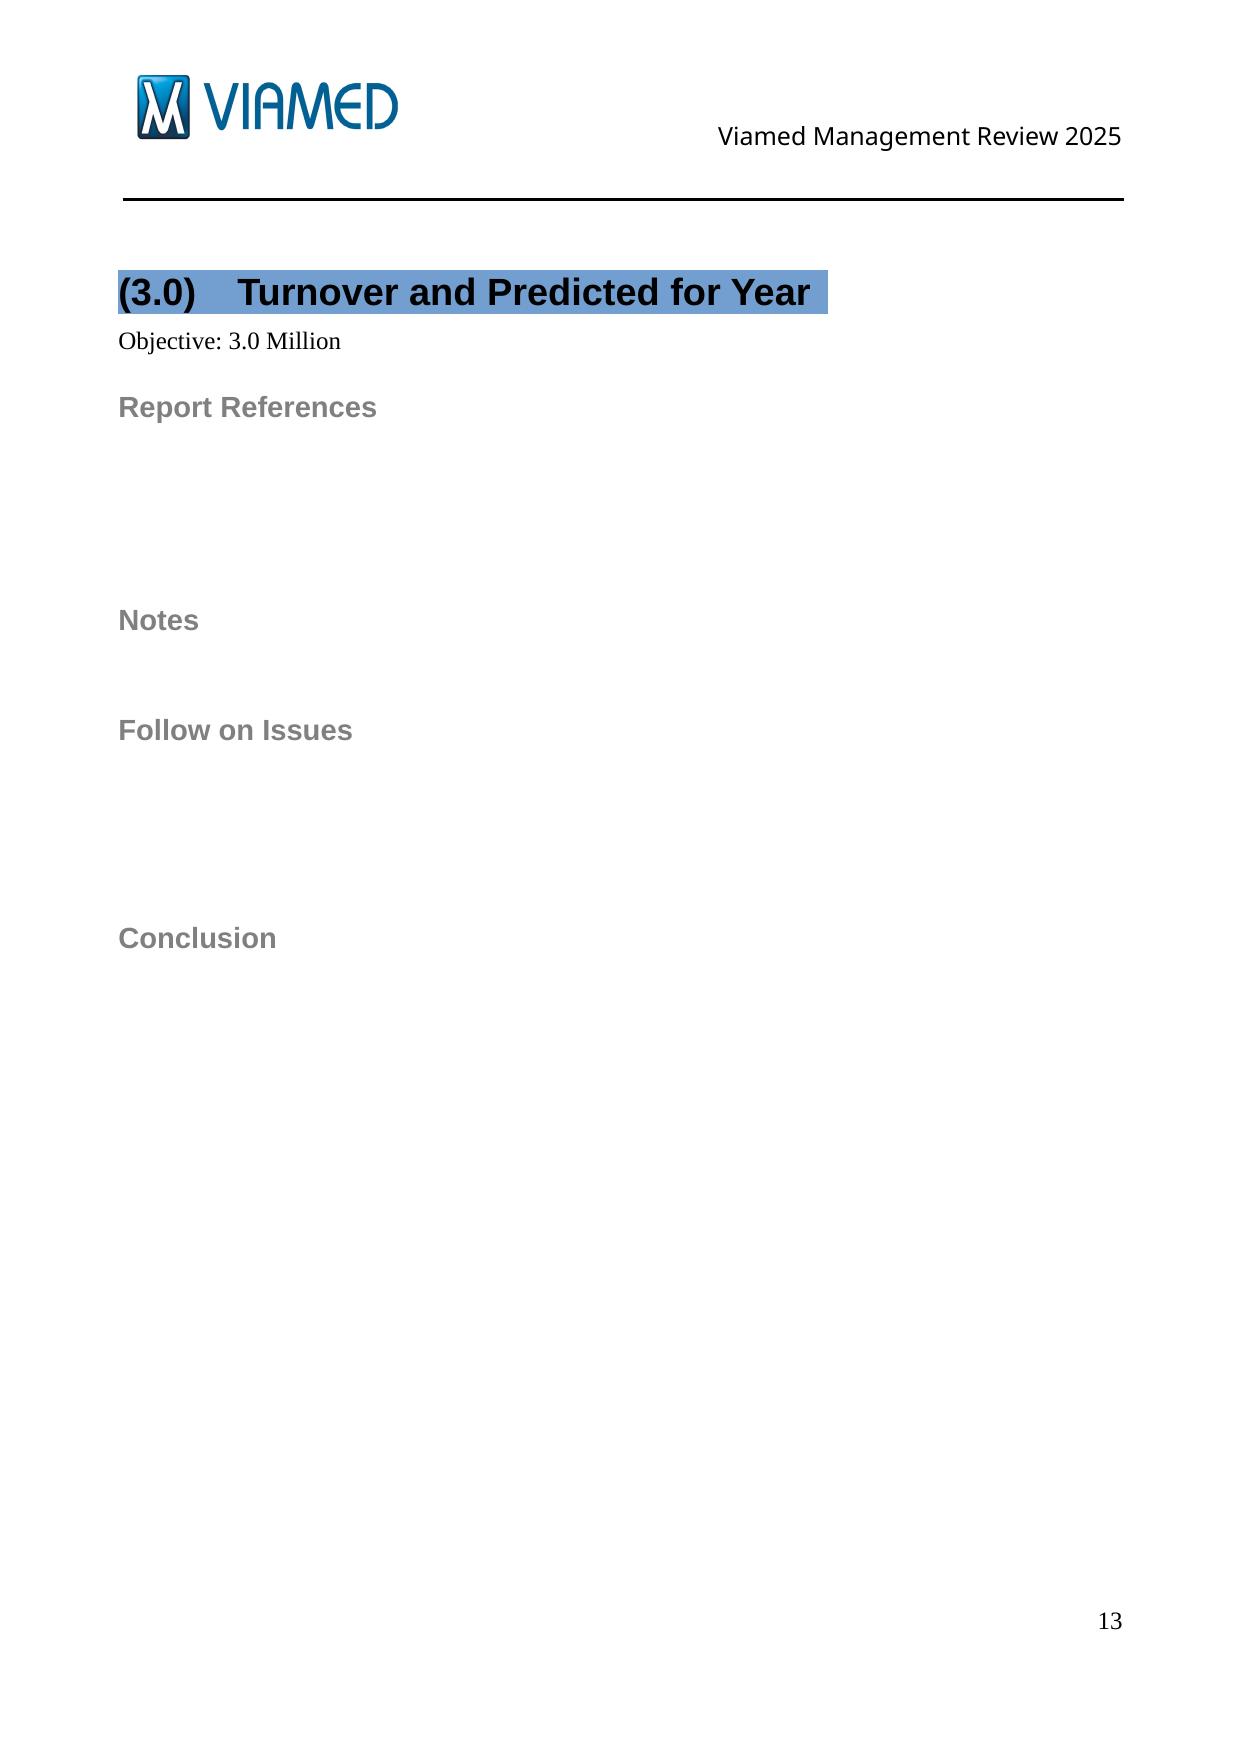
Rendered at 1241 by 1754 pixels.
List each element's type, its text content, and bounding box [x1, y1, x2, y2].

subtitle Conclusion [118, 921, 1122, 954]
subtitle Notes [118, 603, 1122, 637]
subtitle (3.0) Turnover and Predicted for Year [828, 270, 1122, 314]
subtitle Follow on Issues [118, 713, 1122, 747]
text Objective: 3.0 Million [118, 326, 1122, 355]
picture [133, 65, 401, 149]
subtitle Report References [118, 390, 1122, 423]
